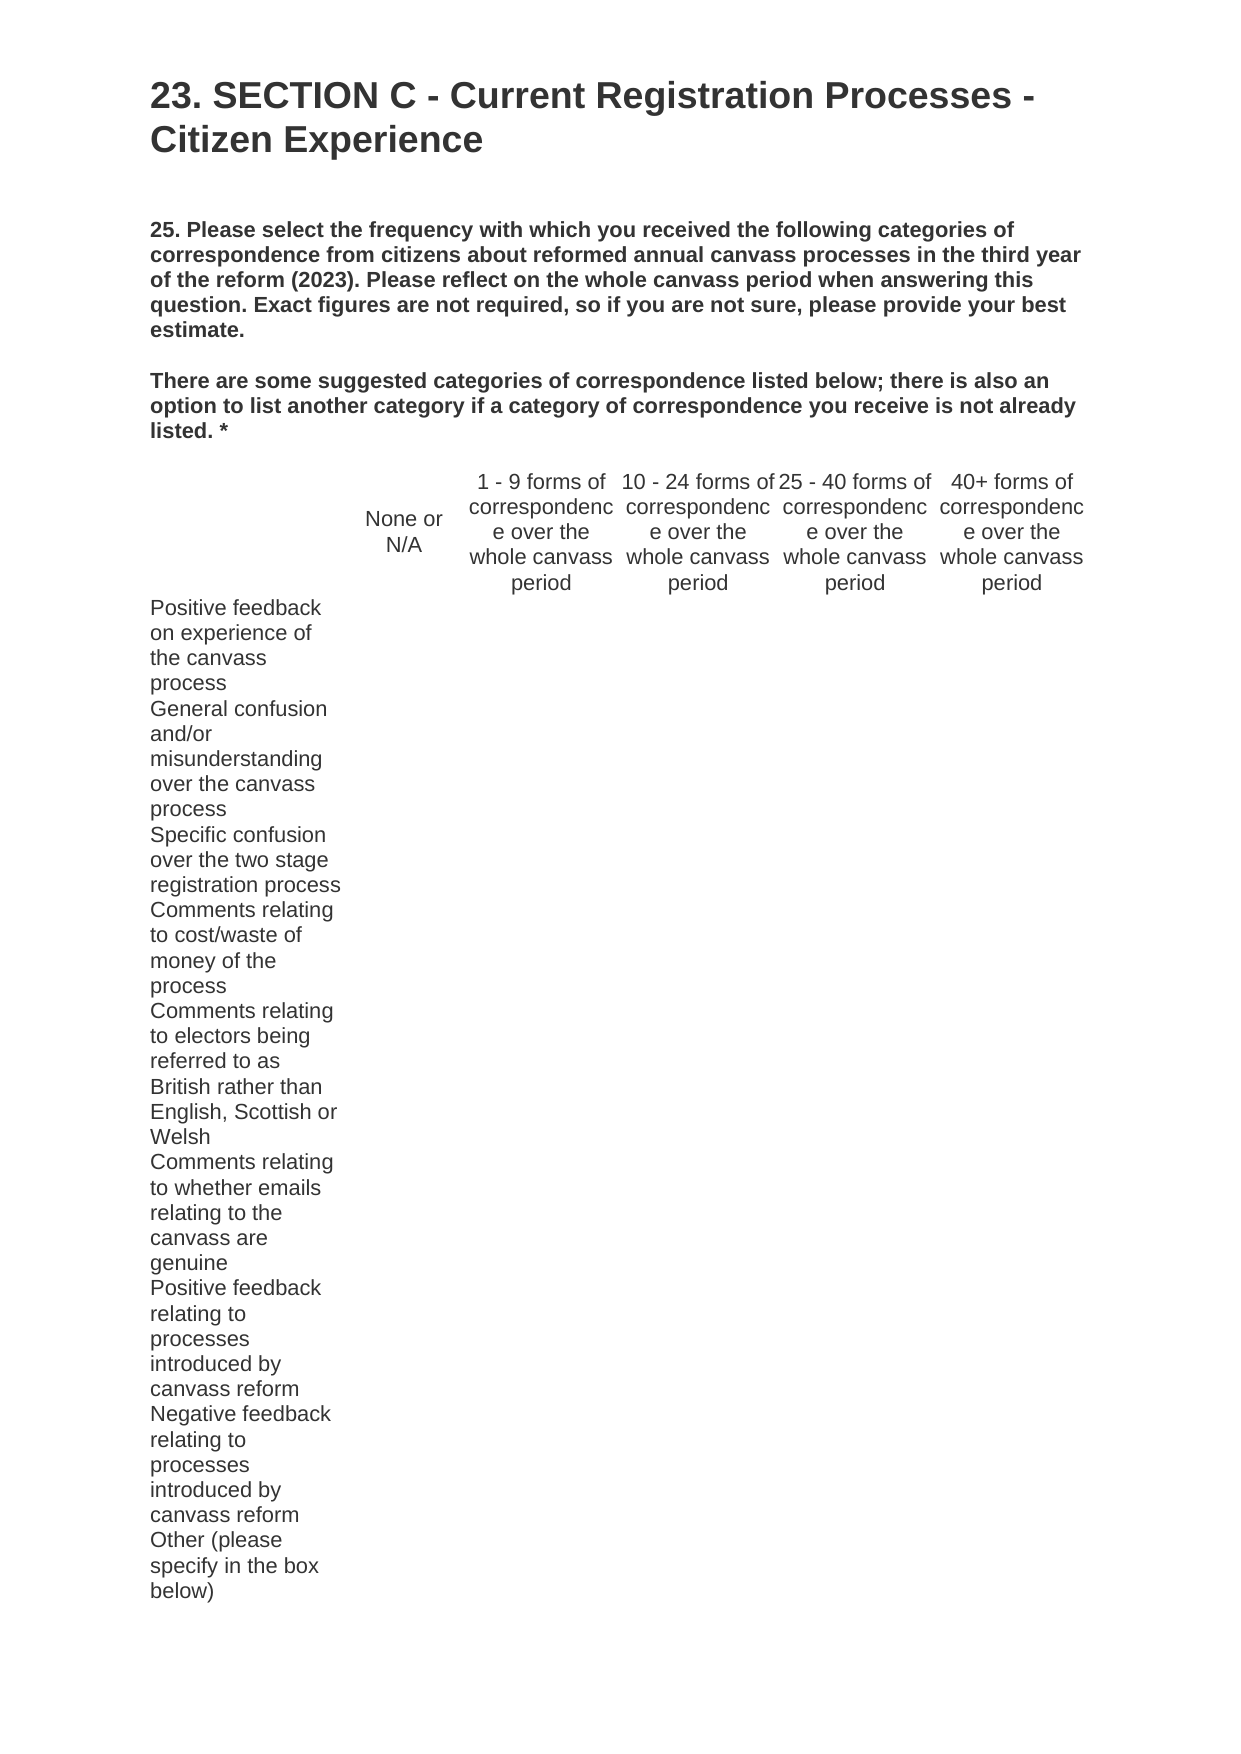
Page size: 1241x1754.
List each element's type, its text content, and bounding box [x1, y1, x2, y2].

table_cell Negative feedback relating to processes introduced by canvass reform [150, 1401, 345, 1527]
table_cell [776, 1527, 933, 1603]
table_cell Comments relating to electors being referred to as British rather than English, Scottish or Welsh [150, 998, 345, 1149]
table_cell [776, 821, 933, 897]
table_cell [463, 1275, 619, 1401]
table_cell [933, 1401, 1090, 1527]
table_cell [933, 1275, 1090, 1401]
table_cell [463, 695, 619, 821]
table_cell [776, 1275, 933, 1401]
table_cell [345, 897, 463, 998]
table_cell [345, 998, 463, 1149]
table_cell Other (please specify in the box below) [150, 1527, 345, 1603]
table_cell [463, 1527, 619, 1603]
table_header 40+ forms of correspondence over the whole canvass period [933, 469, 1090, 594]
table_cell [776, 998, 933, 1149]
table_header 10 - 24 forms of correspondence over the whole canvass period [620, 469, 776, 594]
table_cell [620, 1527, 776, 1603]
table_cell [345, 1275, 463, 1401]
table_cell [463, 595, 619, 695]
table_cell [776, 1149, 933, 1275]
table_cell Positive feedback on experience of the canvass process [150, 595, 345, 695]
table_cell [620, 695, 776, 821]
table_cell [776, 897, 933, 998]
table_cell [620, 821, 776, 897]
table_cell Comments relating to cost/waste of money of the process [150, 897, 345, 998]
table_cell [933, 998, 1090, 1149]
table_cell [933, 821, 1090, 897]
table_cell [620, 1401, 776, 1527]
table_cell [933, 1149, 1090, 1275]
table_cell [463, 897, 619, 998]
table_cell [620, 897, 776, 998]
table_cell [620, 1149, 776, 1275]
table_cell [776, 595, 933, 695]
table_cell Comments relating to whether emails relating to the canvass are genuine [150, 1149, 345, 1275]
table_header None or N/A [345, 469, 463, 594]
text 23. SECTION C - Current Registration Processes - Citizen Experience [150, 74, 1090, 160]
table_cell Positive feedback relating to processes introduced by canvass reform [150, 1275, 345, 1401]
table_cell [933, 897, 1090, 998]
table_cell [345, 595, 463, 695]
table_cell [463, 1149, 619, 1275]
table_cell [345, 1149, 463, 1275]
table_cell [463, 821, 619, 897]
subtitle 25. Please select the frequency with which you received the following categories of correspondence from citizens about reformed annual canvass processes in the third year of the reform (2023). Please reflect on the whole canvass period when answering this question. Exact figures are not required, so if you are not sure, please provide your best estimate. There are some suggested categories of correspondence listed below; there is also an option to list another category if a category of correspondence you receive is not already listed. * [150, 216, 1090, 443]
table_cell [345, 695, 463, 821]
table_cell [345, 1527, 463, 1603]
table_cell [776, 695, 933, 821]
table_cell [463, 998, 619, 1149]
table_cell [463, 1401, 619, 1527]
table_cell [933, 1527, 1090, 1603]
table_cell [620, 595, 776, 695]
table_cell [933, 595, 1090, 695]
table_cell General confusion and/or misunderstanding over the canvass process [150, 695, 345, 821]
table_cell [345, 1401, 463, 1527]
table_header [150, 469, 345, 594]
table_header 1 - 9 forms of correspondence over the whole canvass period [463, 469, 619, 594]
table_cell [345, 821, 463, 897]
table_cell [933, 695, 1090, 821]
table_cell [620, 998, 776, 1149]
table_cell [620, 1275, 776, 1401]
table_header 25 - 40 forms of correspondence over the whole canvass period [776, 469, 933, 594]
table_cell [776, 1401, 933, 1527]
table_cell Specific confusion over the two stage registration process [150, 821, 345, 897]
